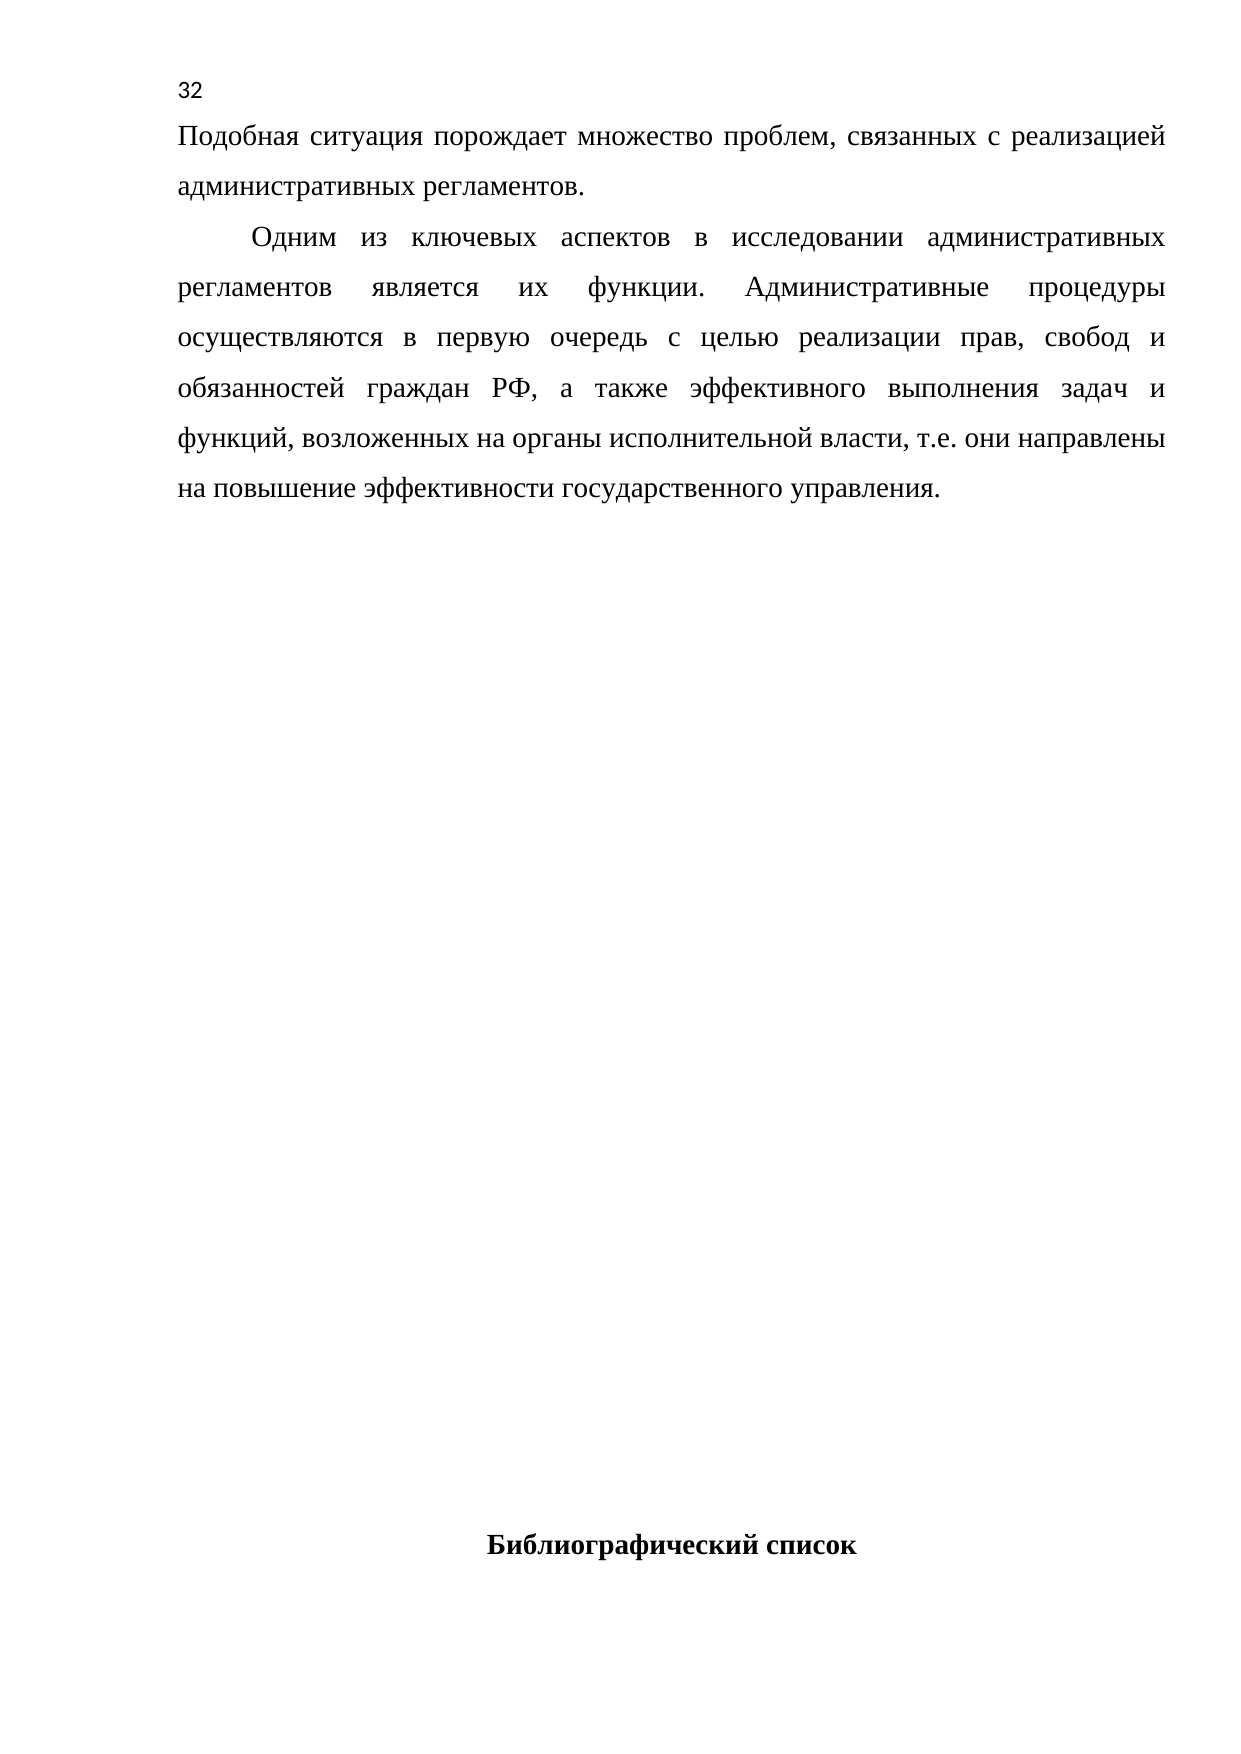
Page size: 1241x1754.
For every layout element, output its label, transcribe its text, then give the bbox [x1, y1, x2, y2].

text Подобная ситуация порождает множество проблем, связанных с реализацией административных регламентов. [177, 118, 1166, 202]
text Библиографический список [177, 1527, 1166, 1560]
text Одним из ключевых аспектов в исследовании административных регламентов является их функции. Административные процедуры осуществляются в первую очередь с целью реализации прав, свобод и обязанностей граждан РФ, а также эффективного выполнения задач и функций, возложенных на органы исполнительной власти, т.е. они направлены на повышение эффективности государственного управления. [177, 219, 1166, 504]
